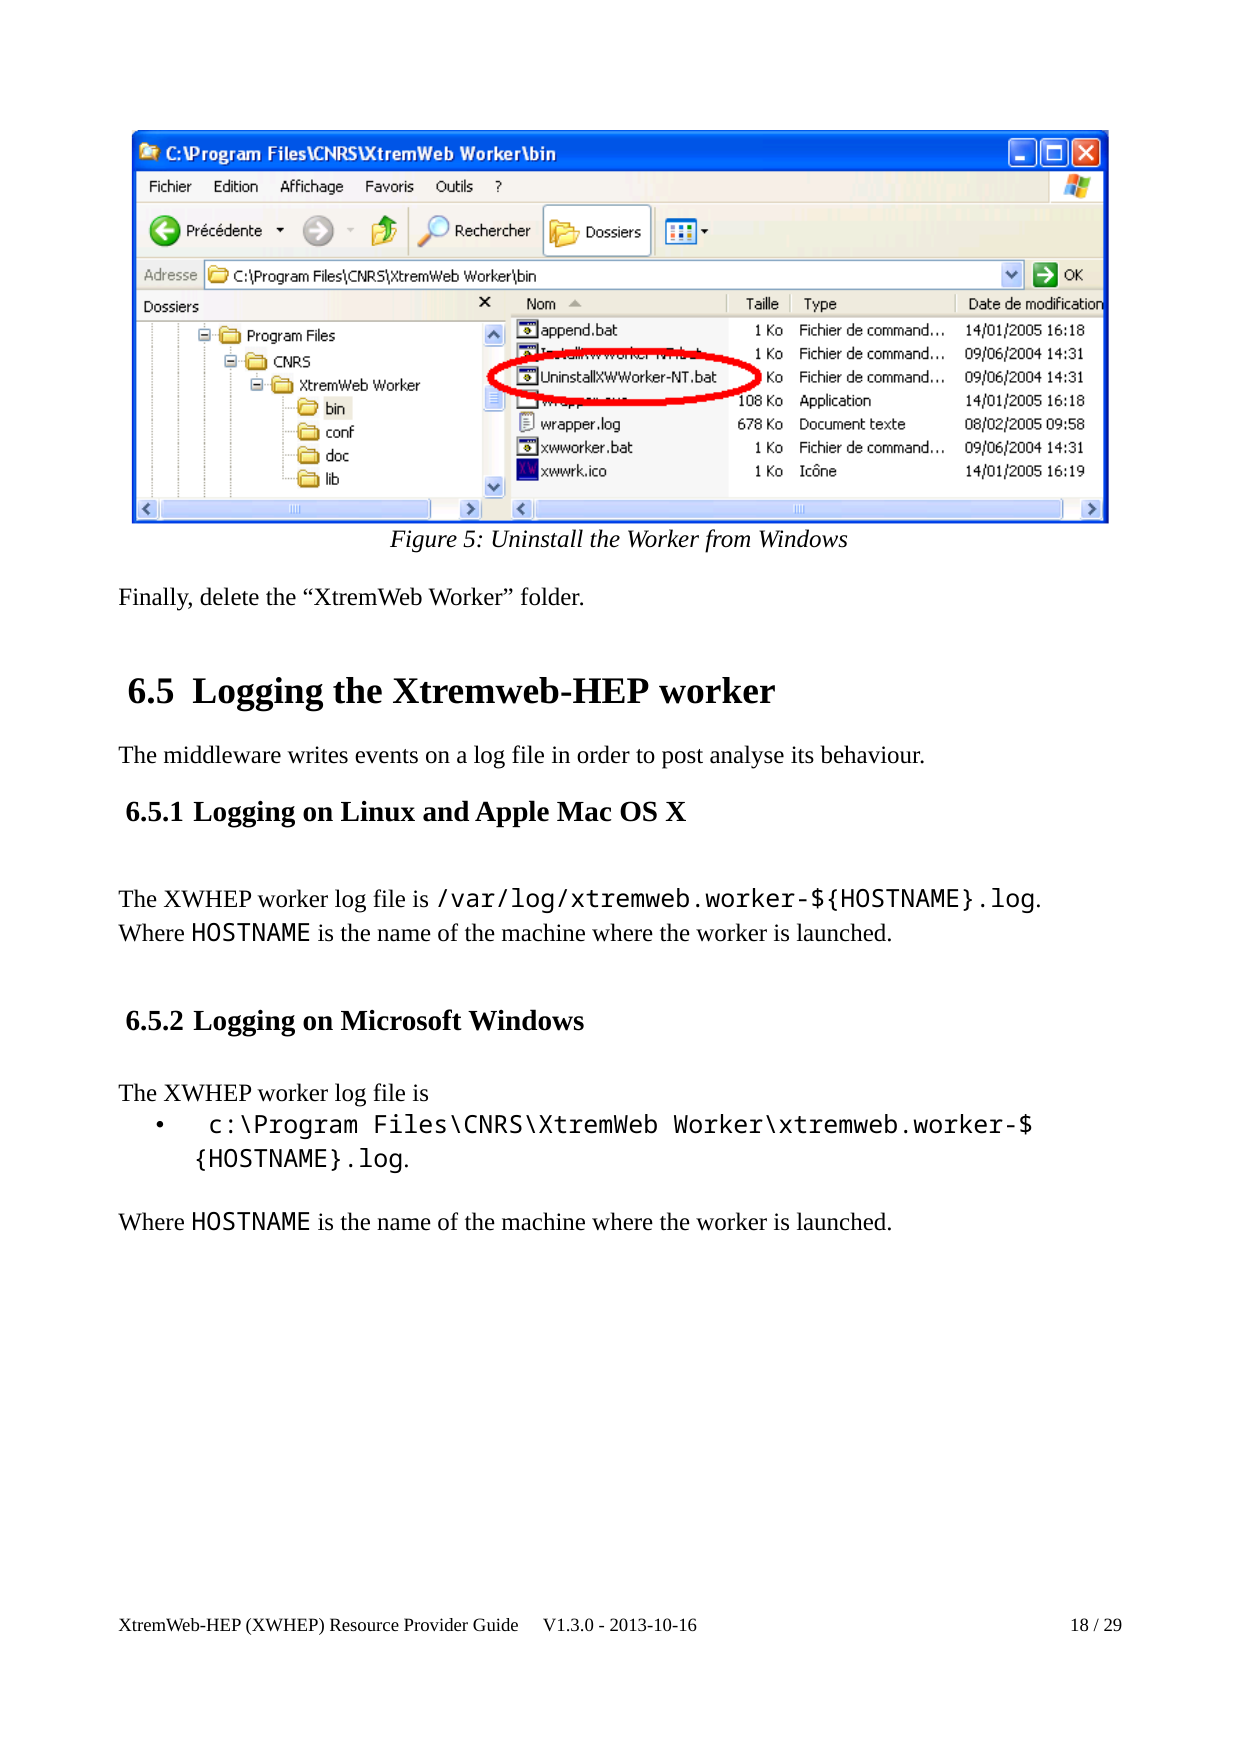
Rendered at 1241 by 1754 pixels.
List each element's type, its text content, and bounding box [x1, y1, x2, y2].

text Figure 5: Uninstall the Worker from Windows [132, 525, 1109, 553]
text Finally, delete the “XtremWeb Worker” folder. [118, 582, 1122, 611]
text Where HOSTNAME is the name of the machine where the worker is launched. [118, 915, 1122, 949]
subtitle Logging on Linux and Apple Mac OS X [118, 794, 1122, 827]
list c:\Program Files\CNRS\XtremWeb Worker\xtremweb.worker-${HOSTNAME}.log. [156, 1106, 1122, 1174]
text The XWHEP worker log file is /var/log/xtremweb.worker-${HOSTNAME}.log. [118, 881, 1122, 915]
text The middleware writes events on a log file in order to post analyse its behaviour. [118, 740, 1122, 769]
subtitle Logging the Xtremweb-HEP worker [118, 668, 1122, 711]
text Where HOSTNAME is the name of the machine where the worker is launched. [118, 1203, 1122, 1237]
text The XWHEP worker log file is [118, 1078, 1122, 1106]
subtitle Logging on Microsoft Windows [118, 1003, 1122, 1036]
picture [131, 130, 1109, 525]
